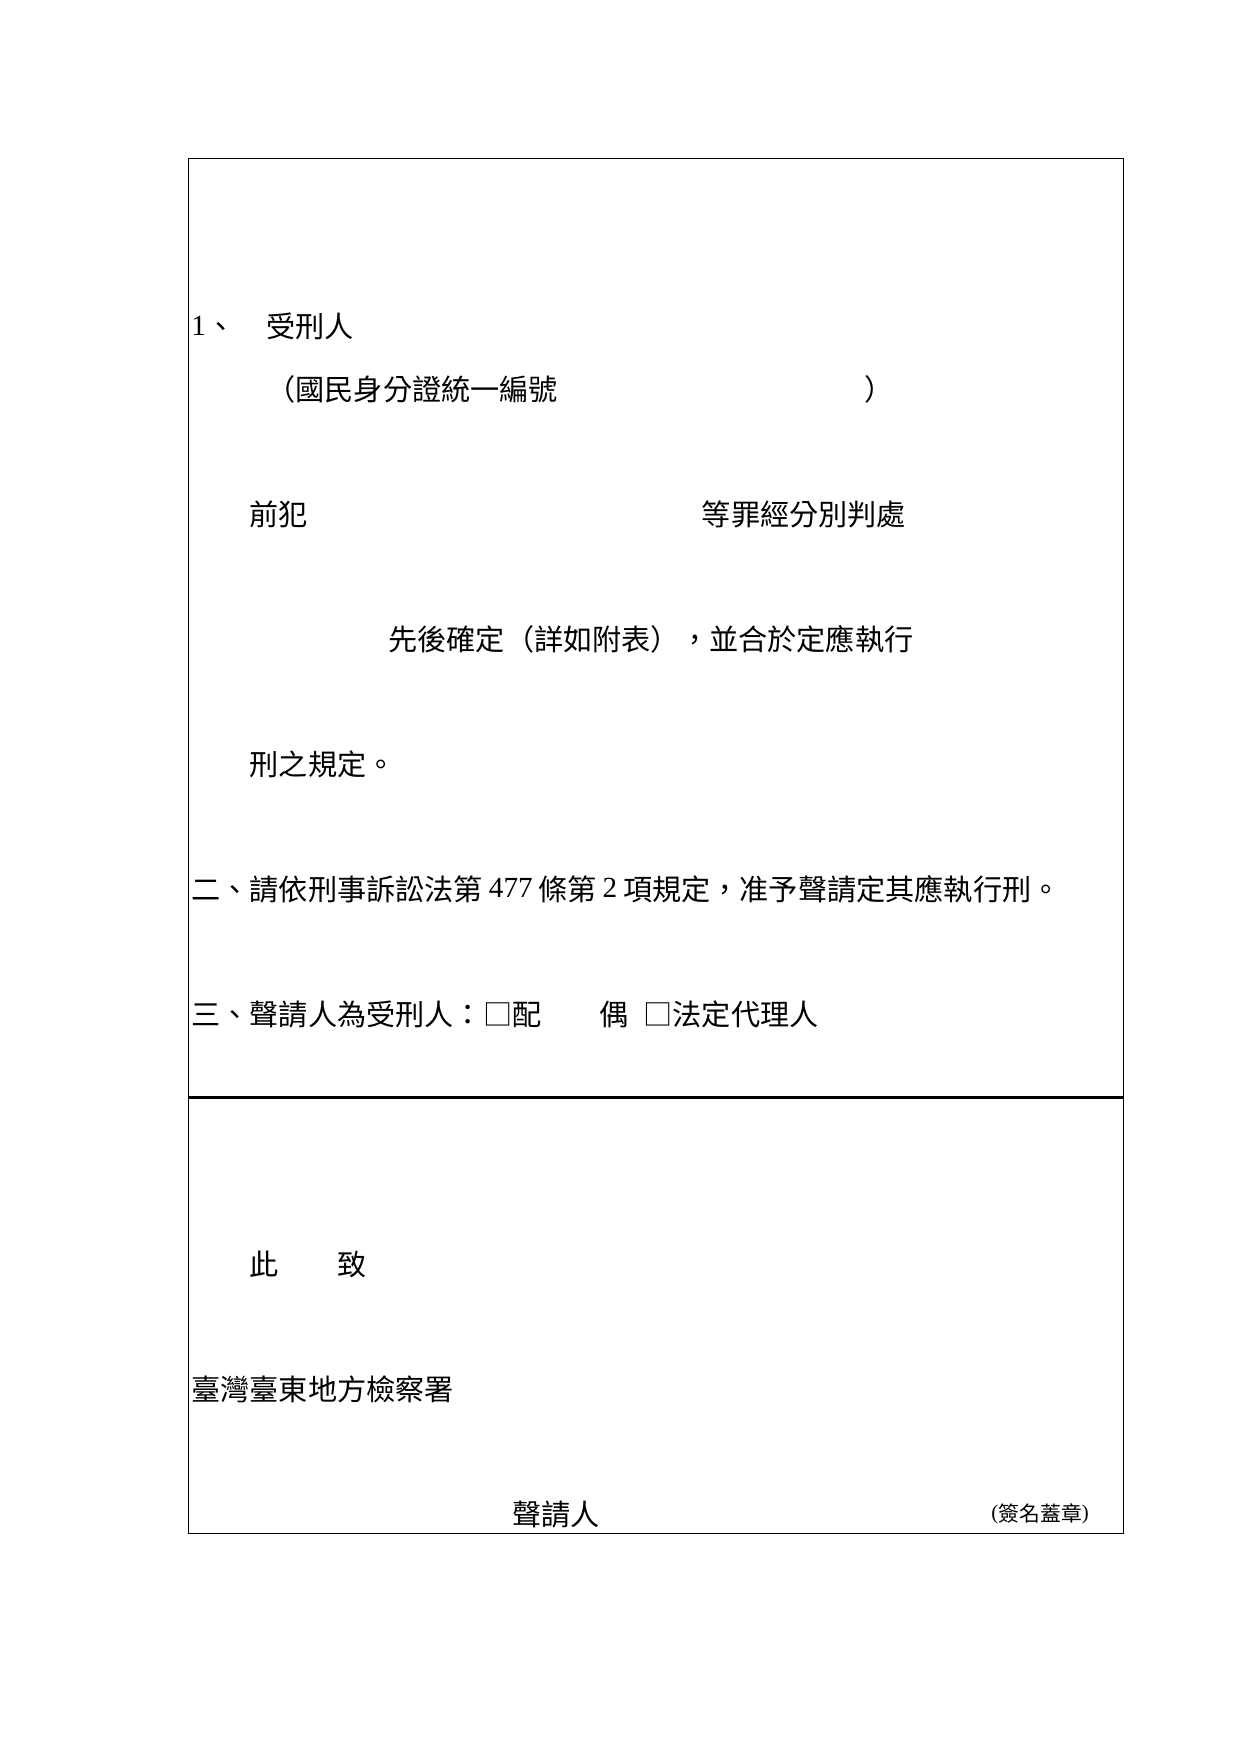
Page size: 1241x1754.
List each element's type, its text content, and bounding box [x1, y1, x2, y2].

table_cell 受刑人 （國民身分證統一編號 ） 前犯 等罪經分別判處 先後確定（詳如附表），並合於定應執行 刑之規定。 二、請依刑事訴訟法第477條第2項規定，准予聲請定其應執行刑。 三、聲請人為受刑人：□配 偶 □法定代理人 [189, 159, 1123, 1033]
table_cell 此 致 臺灣臺東地方檢察署 聲請人 (簽名蓋章) [189, 1099, 1123, 1533]
table_cell [189, 1033, 1123, 1096]
